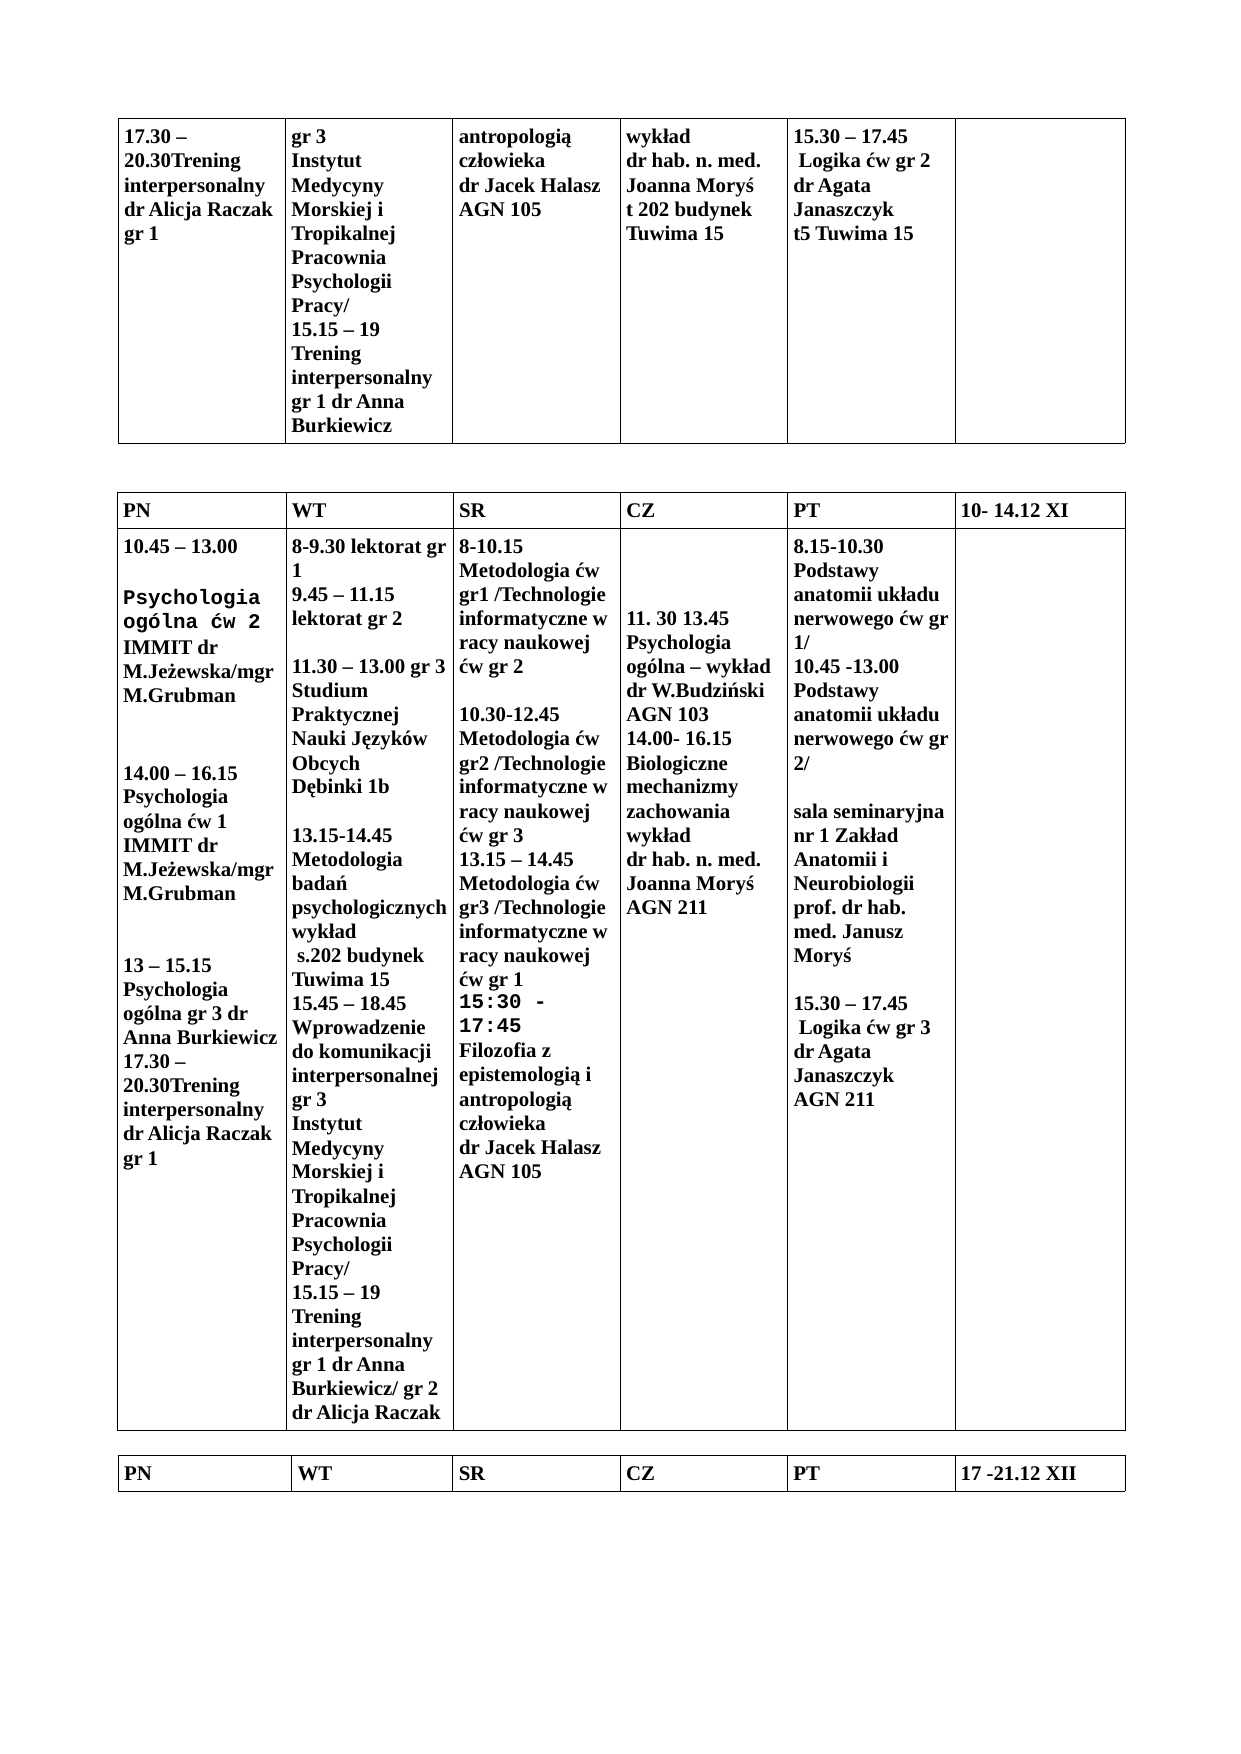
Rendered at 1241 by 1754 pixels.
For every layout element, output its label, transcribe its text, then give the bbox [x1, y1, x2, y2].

table_cell 8-10.15 Metodologia ćw gr1 /Technologie informatyczne w racy naukowej ćw gr 2 10.30-12.45 Metodologia ćw gr2 /Technologie informatyczne w racy naukowej ćw gr 3 13.15 – 14.45 Metodologia ćw gr3 /Technologie informatyczne w racy naukowej ćw gr 1 15:30 - 17:45 Filozofia z epistemologią i antropologią człowieka dr Jacek Halasz AGN 105 [454, 529, 620, 1430]
table_header WT [287, 493, 453, 528]
table_cell [956, 529, 1125, 1430]
table_cell 11. 30 13.45 Psychologia ogólna – wykład dr W.Budziński AGN 103 14.00- 16.15 Biologiczne mechanizmy zachowania wykład dr hab. n. med. Joanna Moryś AGN 211 [621, 529, 787, 1430]
table_header PN [118, 493, 286, 528]
table_header CZ [621, 493, 787, 528]
table_cell 8-9.30 lektorat gr 1 9.45 – 11.15 lektorat gr 2 11.30 – 13.00 gr 3 Studium Praktycznej Nauki Języków Obcych Dębinki 1b 13.15-14.45 Metodologia badań psychologicznych wykład s.202 budynek Tuwima 15 15.45 – 18.45 Wprowadzenie do komunikacji interpersonalnej gr 3 Instytut Medycyny Morskiej i Tropikalnej Pracownia Psychologii Pracy/ 15.15 – 19 Trening interpersonalny gr 1 dr Anna Burkiewicz/ gr 2 dr Alicja Raczak [287, 529, 453, 1430]
table_cell 17.30 – 20.30Trening interpersonalny dr Alicja Raczak gr 1 [119, 119, 285, 443]
table_header WT [292, 1456, 452, 1491]
table_cell 10.45 – 13.00 Psychologia ogólna ćw 2 IMMIT dr M.Jeżewska/mgr M.Grubman 14.00 – 16.15 Psychologia ogólna ćw 1 IMMIT dr M.Jeżewska/mgr M.Grubman 13 – 15.15 Psychologia ogólna gr 3 dr Anna Burkiewicz 17.30 – 20.30Trening interpersonalny dr Alicja Raczak gr 1 [118, 529, 286, 1430]
table_cell [956, 119, 1125, 443]
table_header CZ [621, 1456, 787, 1491]
table_cell antropologią człowieka dr Jacek Halasz AGN 105 [453, 119, 620, 443]
table_cell 15.30 – 17.45 Logika ćw gr 2 dr Agata Janaszczyk t5 Tuwima 15 [788, 119, 955, 443]
table_header 17 -21.12 XII [956, 1456, 1125, 1491]
table_cell 8.15-10.30 Podstawy anatomii układu nerwowego ćw gr 1/ 10.45 -13.00 Podstawy anatomii układu nerwowego ćw gr 2/ sala seminaryjna nr 1 Zakład Anatomii i Neurobiologii prof. dr hab. med. Janusz Moryś 15.30 – 17.45 Logika ćw gr 3 dr Agata Janaszczyk AGN 211 [788, 529, 955, 1430]
table_header SR [453, 1456, 620, 1491]
table_cell wykład dr hab. n. med. Joanna Moryś t 202 budynek Tuwima 15 [621, 119, 787, 443]
table_cell gr 3 Instytut Medycyny Morskiej i Tropikalnej Pracownia Psychologii Pracy/ 15.15 – 19 Trening interpersonalny gr 1 dr Anna Burkiewicz [286, 119, 452, 443]
table_header PT [788, 493, 955, 528]
table_header 10- 14.12 XI [956, 493, 1125, 528]
table_header PN [119, 1456, 291, 1491]
table_header PT [788, 1456, 955, 1491]
table_header SR [454, 493, 620, 528]
